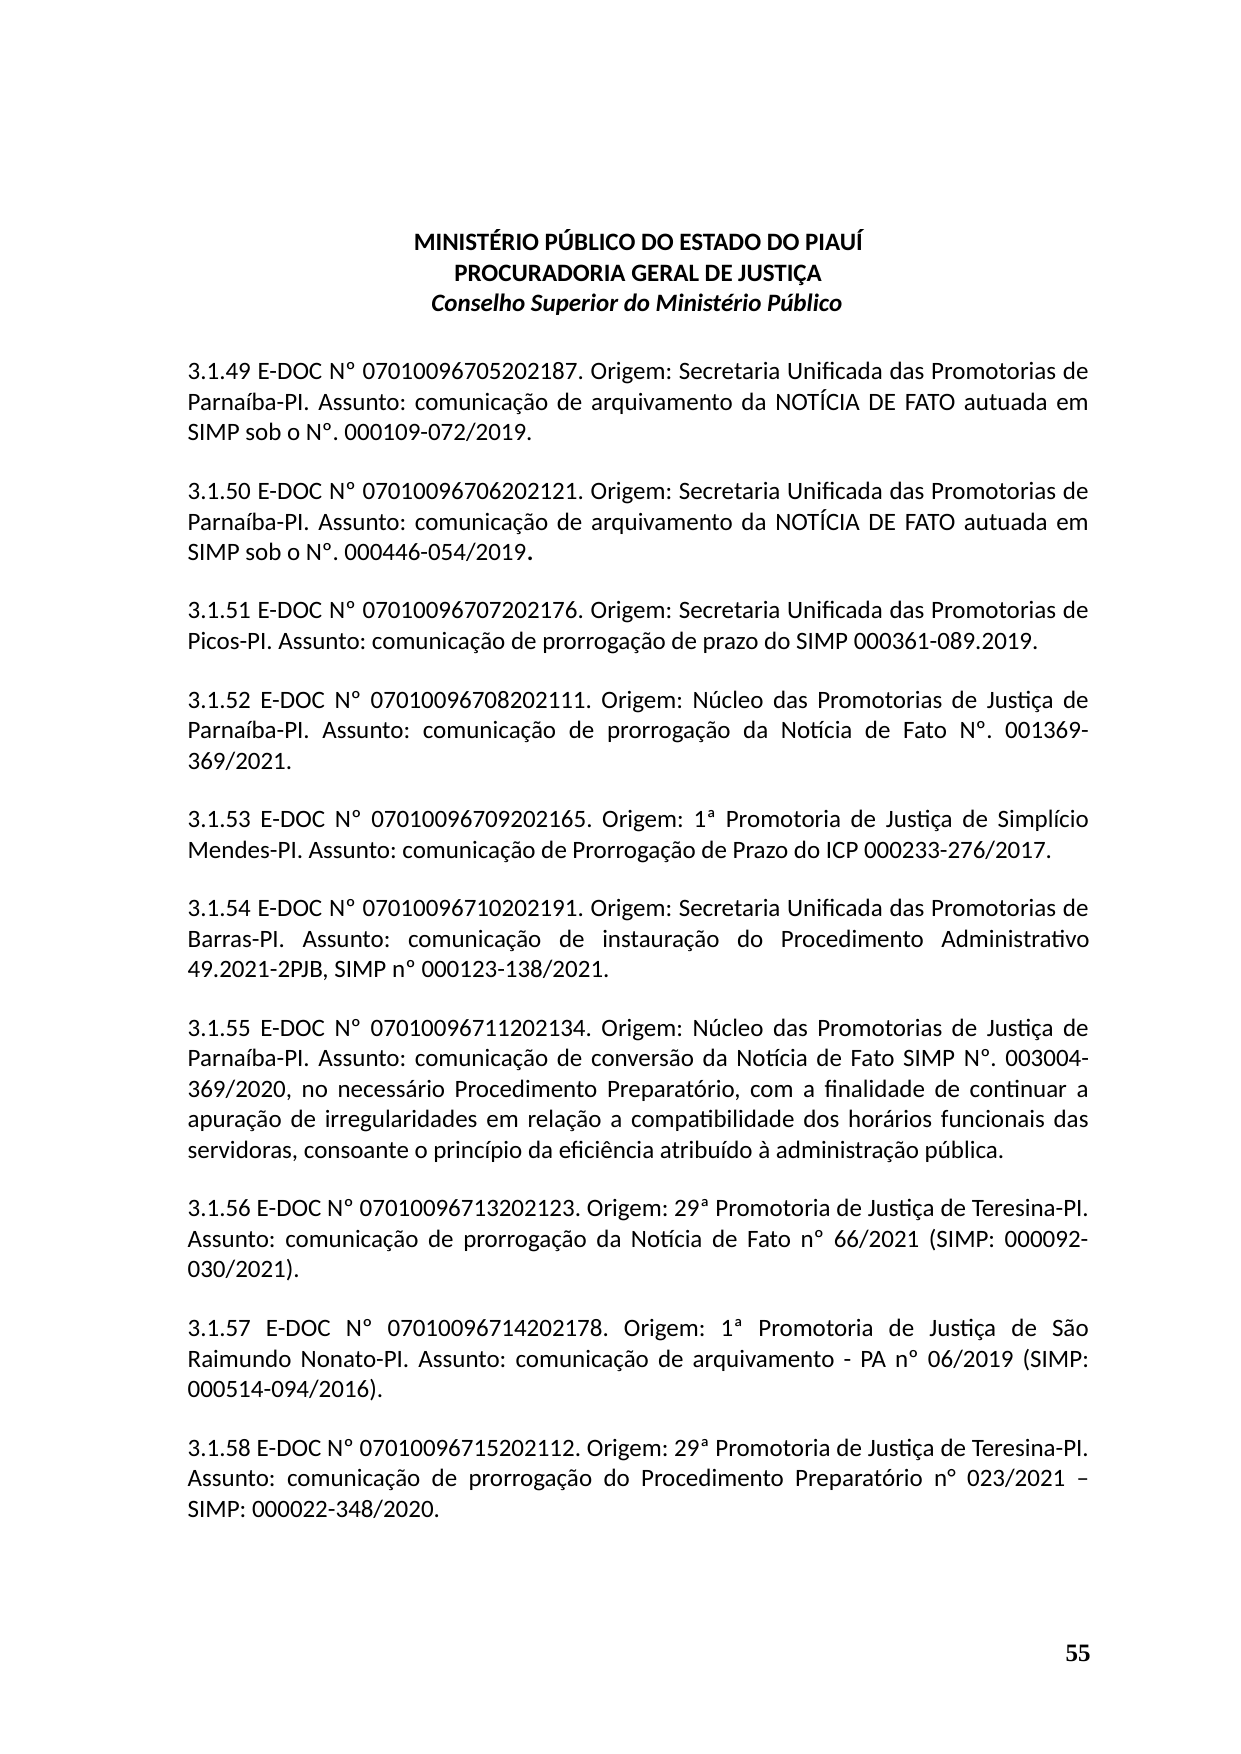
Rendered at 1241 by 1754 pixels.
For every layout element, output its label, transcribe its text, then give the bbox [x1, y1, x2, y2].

text 3.1.49 E-DOC Nº 07010096705202187. Origem: Secretaria Unificada das Promotorias de Parnaíba-PI. Assunto: comunicação de arquivamento da NOTÍCIA DE FATO autuada em SIMP sob o Nº. 000109-072/2019. [187, 356, 1090, 447]
text 3.1.53 E-DOC Nº 07010096709202165. Origem: 1ª Promotoria de Justiça de Simplício Mendes-PI. Assunto: comunicação de Prorrogação de Prazo do ICP 000233-276/2017. [187, 803, 1090, 864]
text 3.1.54 E-DOC Nº 07010096710202191. Origem: Secretaria Unificada das Promotorias de Barras-PI. Assunto: comunicação de instauração do Procedimento Administrativo 49.2021-2PJB, SIMP nº 000123-138/2021. [187, 892, 1090, 984]
text 3.1.56 E-DOC Nº 07010096713202123. Origem: 29ª Promotoria de Justiça de Teresina-PI. Assunto: comunicação de prorrogação da Notícia de Fato nº 66/2021 (SIMP: 000092-030/2021). [187, 1193, 1090, 1284]
text 3.1.55 E-DOC Nº 07010096711202134. Origem: Núcleo das Promotorias de Justiça de Parnaíba-PI. Assunto: comunicação de conversão da Notícia de Fato SIMP Nº. 003004-369/2020, no necessário Procedimento Preparatório, com a finalidade de continuar a apuração de irregularidades em relação a compatibilidade dos horários funcionais das servidoras, consoante o princípio da eficiência atribuído à administração pública. [187, 1012, 1090, 1164]
text 3.1.58 E-DOC Nº 07010096715202112. Origem: 29ª Promotoria de Justiça de Teresina-PI. Assunto: comunicação de prorrogação do Procedimento Preparatório n° 023/2021 – SIMP: 000022-348/2020. [187, 1432, 1090, 1523]
text 3.1.57 E-DOC Nº 07010096714202178. Origem: 1ª Promotoria de Justiça de São Raimundo Nonato-PI. Assunto: comunicação de arquivamento - PA nº 06/2019 (SIMP: 000514-094/2016). [187, 1312, 1090, 1404]
text 3.1.51 E-DOC Nº 07010096707202176. Origem: Secretaria Unificada das Promotorias de Picos-PI. Assunto: comunicação de prorrogação de prazo do SIMP 000361-089.2019. [187, 595, 1090, 656]
text 3.1.50 E-DOC Nº 07010096706202121. Origem: Secretaria Unificada das Promotorias de Parnaíba-PI. Assunto: comunicação de arquivamento da NOTÍCIA DE FATO autuada em SIMP sob o Nº. 000446-054/2019. [187, 475, 1090, 567]
text 3.1.52 E-DOC Nº 07010096708202111. Origem: Núcleo das Promotorias de Justiça de Parnaíba-PI. Assunto: comunicação de prorrogação da Notícia de Fato Nº. 001369-369/2021. [187, 684, 1090, 775]
